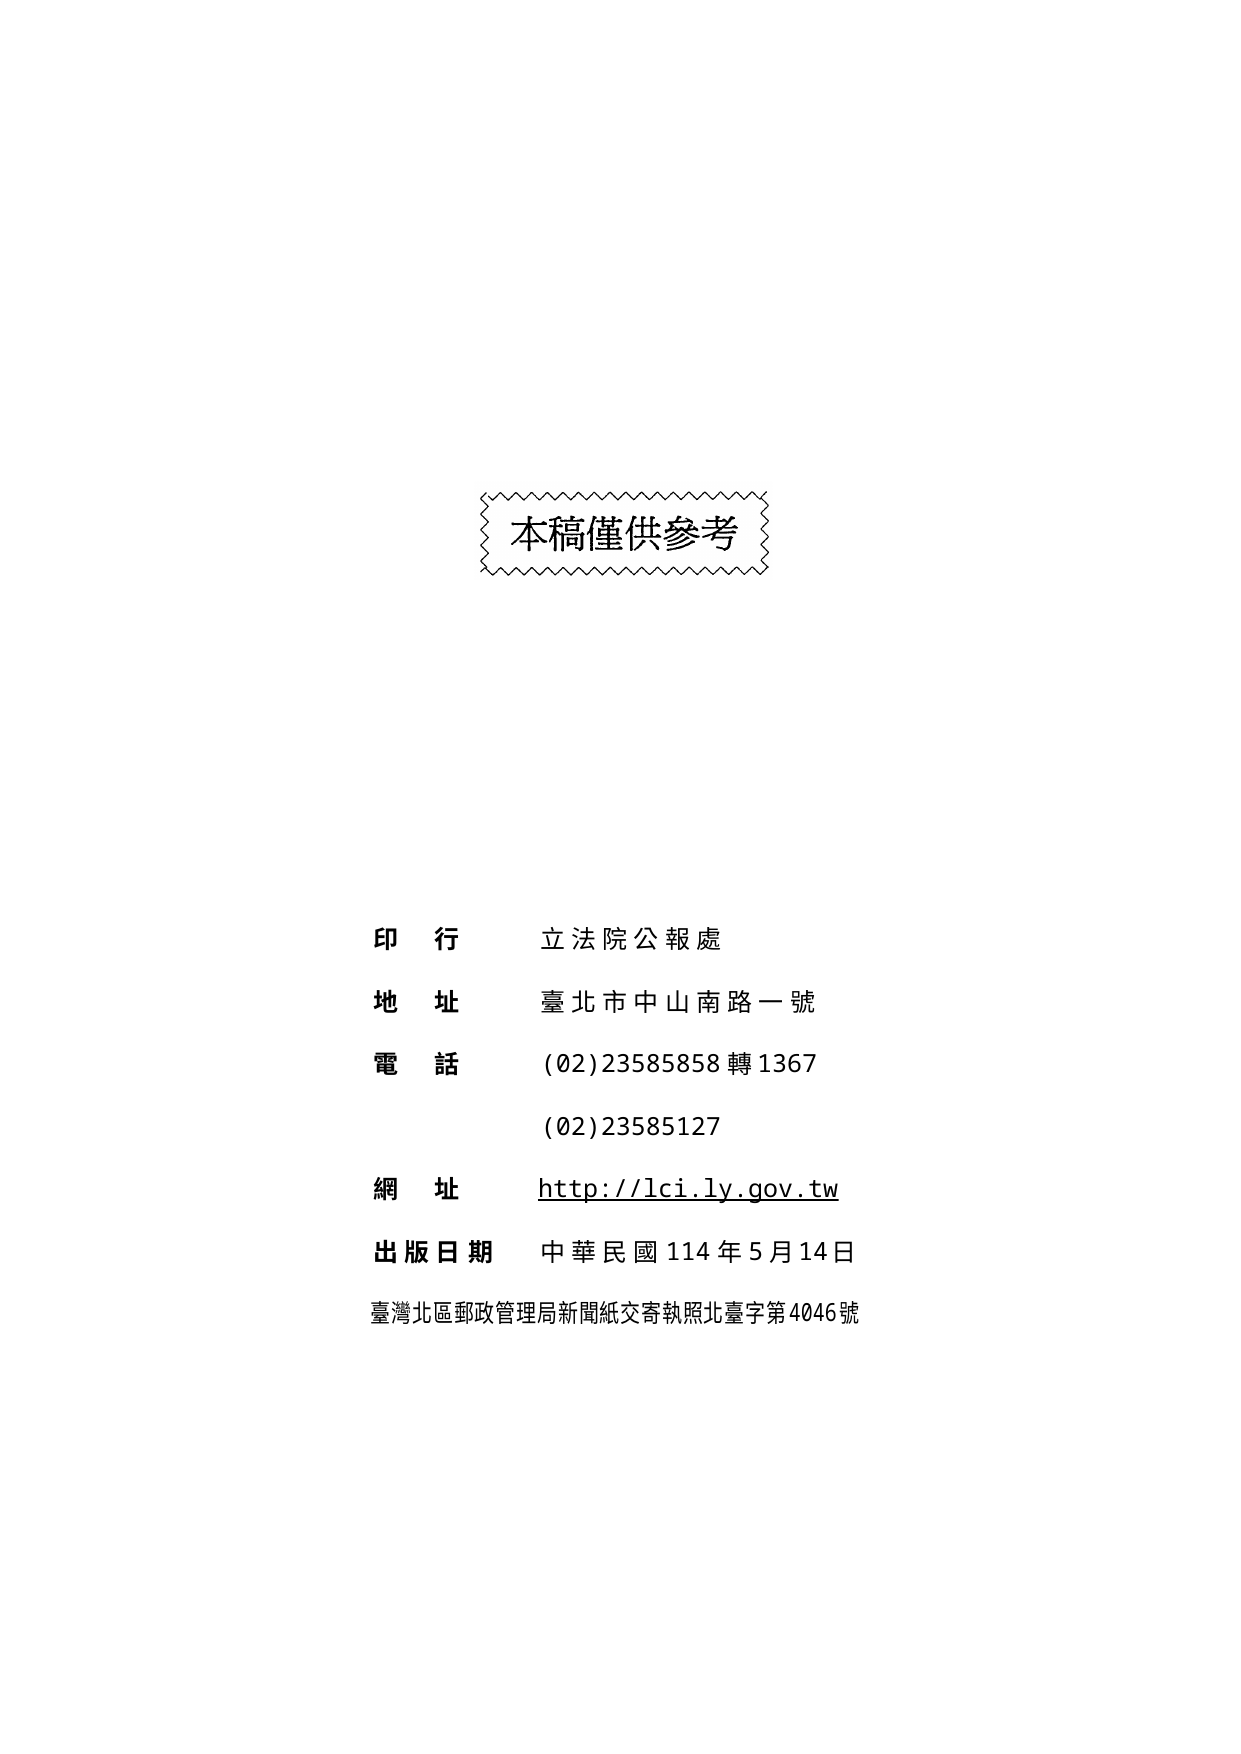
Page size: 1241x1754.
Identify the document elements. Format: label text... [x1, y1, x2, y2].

table_cell 中華民國114年5月14日 [534, 1219, 878, 1281]
table_cell http://lci.ly.gov.tw [534, 1156, 878, 1219]
table_header 立法院公報處 [534, 906, 878, 969]
table_cell (02)23585858轉1367 (02)23585127 [534, 1031, 878, 1156]
table_cell 地址 [362, 969, 534, 1031]
table_cell 網址 [362, 1156, 534, 1219]
table_cell 臺灣北區郵政管理局新聞紙交寄執照北臺字第4046號 [362, 1281, 878, 1344]
table_header 印行 [362, 906, 534, 969]
table_cell 出版日期 [362, 1219, 534, 1281]
table_cell 臺北市中山南路一號 [534, 969, 878, 1031]
table_header [468, 406, 773, 594]
table_cell 電話 [362, 1031, 534, 1156]
